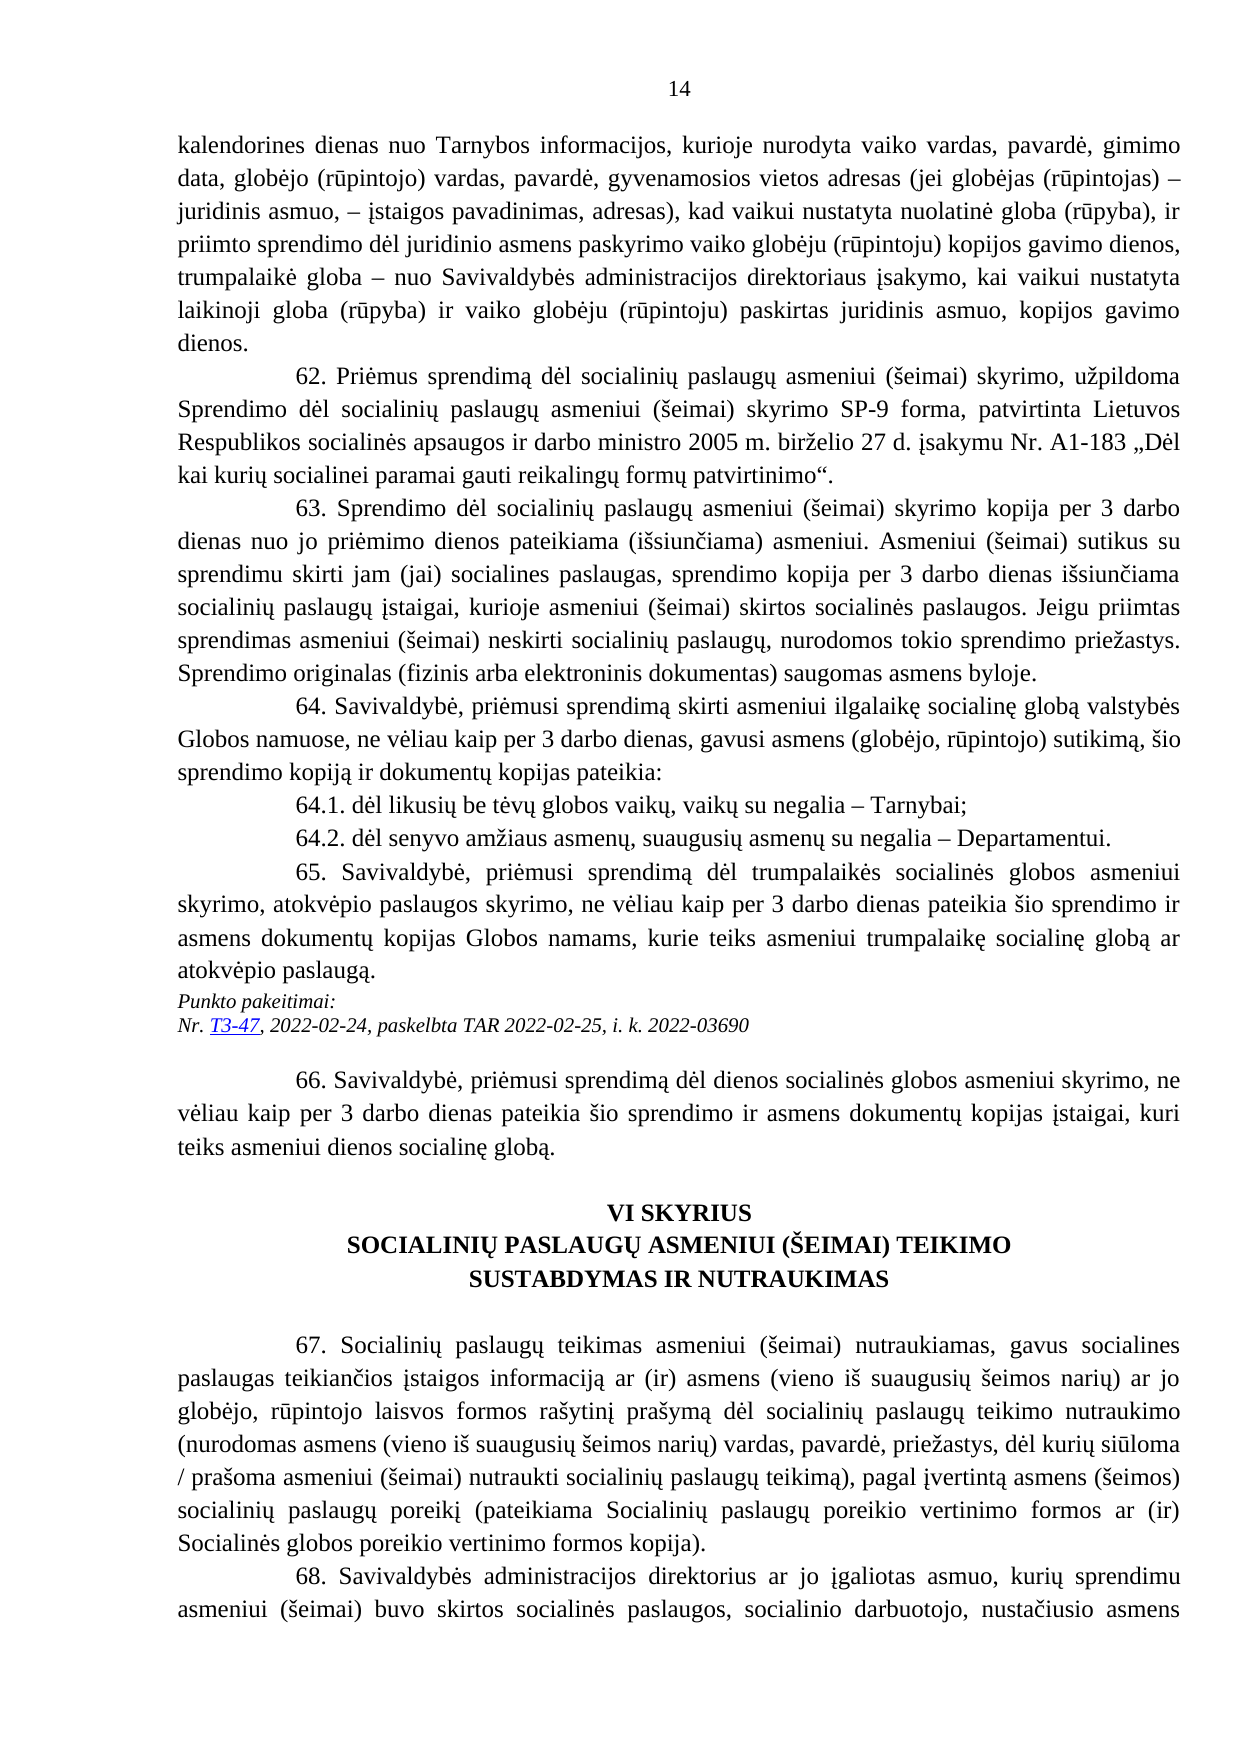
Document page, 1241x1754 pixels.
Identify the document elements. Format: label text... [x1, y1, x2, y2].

text 64.2. dėl senyvo amžiaus asmenų, suaugusių asmenų su negalia – Departamentui. [177, 823, 1181, 852]
text Nr. T3-47, 2022-02-24, paskelbta TAR 2022-02-25, i. k. 2022-03690 [177, 1013, 1181, 1037]
text 65. Savivaldybė, priėmusi sprendimą dėl trumpalaikės socialinės globos asmeniui skyrimo, atokvėpio paslaugos skyrimo, ne vėliau kaip per 3 darbo dienas pateikia šio sprendimo ir asmens dokumentų kopijas Globos namams, kurie teiks asmeniui trumpalaikę socialinę globą ar atokvėpio paslaugą. [177, 857, 1181, 984]
text Punkto pakeitimai: [177, 989, 1181, 1013]
text VI SKYRIUS [177, 1198, 1181, 1226]
text 63. Sprendimo dėl socialinių paslaugų asmeniui (šeimai) skyrimo kopija per 3 darbo dienas nuo jo priėmimo dienos pateikiama (išsiunčiama) asmeniui. Asmeniui (šeimai) sutikus su sprendimu skirti jam (jai) socialines paslaugas, sprendimo kopija per 3 darbo dienas išsiunčiama socialinių paslaugų įstaigai, kurioje asmeniui (šeimai) skirtos socialinės paslaugos. Jeigu priimtas sprendimas asmeniui (šeimai) neskirti socialinių paslaugų, nurodomos tokio sprendimo priežastys. Sprendimo originalas (fizinis arba elektroninis dokumentas) saugomas asmens byloje. [177, 493, 1181, 687]
text 64.1. dėl likusių be tėvų globos vaikų, vaikų su negalia – Tarnybai; [177, 791, 1181, 819]
text 64. Savivaldybė, priėmusi sprendimą skirti asmeniui ilgalaikę socialinę globą valstybės Globos namuose, ne vėliau kaip per 3 darbo dienas, gavusi asmens (globėjo, rūpintojo) sutikimą, šio sprendimo kopiją ir dokumentų kopijas pateikia: [177, 691, 1181, 786]
text SOCIALINIŲ PASLAUGŲ ASMENIUI (ŠEIMAI) TEIKIMO [177, 1231, 1181, 1259]
text 62. Priėmus sprendimą dėl socialinių paslaugų asmeniui (šeimai) skyrimo, užpildoma Sprendimo dėl socialinių paslaugų asmeniui (šeimai) skyrimo SP-9 forma, patvirtinta Lietuvos Respublikos socialinės apsaugos ir darbo ministro 2005 m. birželio 27 d. įsakymu Nr. A1-183 „Dėl kai kurių socialinei paramai gauti reikalingų formų patvirtinimo“. [177, 361, 1181, 489]
text 66. Savivaldybė, priėmusi sprendimą dėl dienos socialinės globos asmeniui skyrimo, ne vėliau kaip per 3 darbo dienas pateikia šio sprendimo ir asmens dokumentų kopijas įstaigai, kuri teiks asmeniui dienos socialinę globą. [177, 1066, 1181, 1160]
text 68. Savivaldybės administracijos direktorius ar jo įgaliotas asmuo, kurių sprendimu asmeniui (šeimai) buvo skirtos socialinės paslaugos, socialinio darbuotojo, nustačiusio asmens [177, 1561, 1181, 1623]
text 67. Socialinių paslaugų teikimas asmeniui (šeimai) nutraukiamas, gavus socialines paslaugas teikiančios įstaigos informaciją ar (ir) asmens (vieno iš suaugusių šeimos narių) ar jo globėjo, rūpintojo laisvos formos rašytinį prašymą dėl socialinių paslaugų teikimo nutraukimo (nurodomas asmens (vieno iš suaugusių šeimos narių) vardas, pavardė, priežastys, dėl kurių siūloma / prašoma asmeniui (šeimai) nutraukti socialinių paslaugų teikimą), pagal įvertintą asmens (šeimos) socialinių paslaugų poreikį (pateikiama Socialinių paslaugų poreikio vertinimo formos ar (ir) Socialinės globos poreikio vertinimo formos kopija). [177, 1330, 1181, 1557]
text kalendorines dienas nuo Tarnybos informacijos, kurioje nurodyta vaiko vardas, pavardė, gimimo data, globėjo (rūpintojo) vardas, pavardė, gyvenamosios vietos adresas (jei globėjas (rūpintojas) – juridinis asmuo, – įstaigos pavadinimas, adresas), kad vaikui nustatyta nuolatinė globa (rūpyba), ir priimto sprendimo dėl juridinio asmens paskyrimo vaiko globėju (rūpintoju) kopijos gavimo dienos, trumpalaikė globa – nuo Savivaldybės administracijos direktoriaus įsakymo, kai vaikui nustatyta laikinoji globa (rūpyba) ir vaiko globėju (rūpintoju) paskirtas juridinis asmuo, kopijos gavimo dienos. [177, 130, 1181, 357]
text SUSTABDYMAS IR NUTRAUKIMAS [177, 1264, 1181, 1292]
